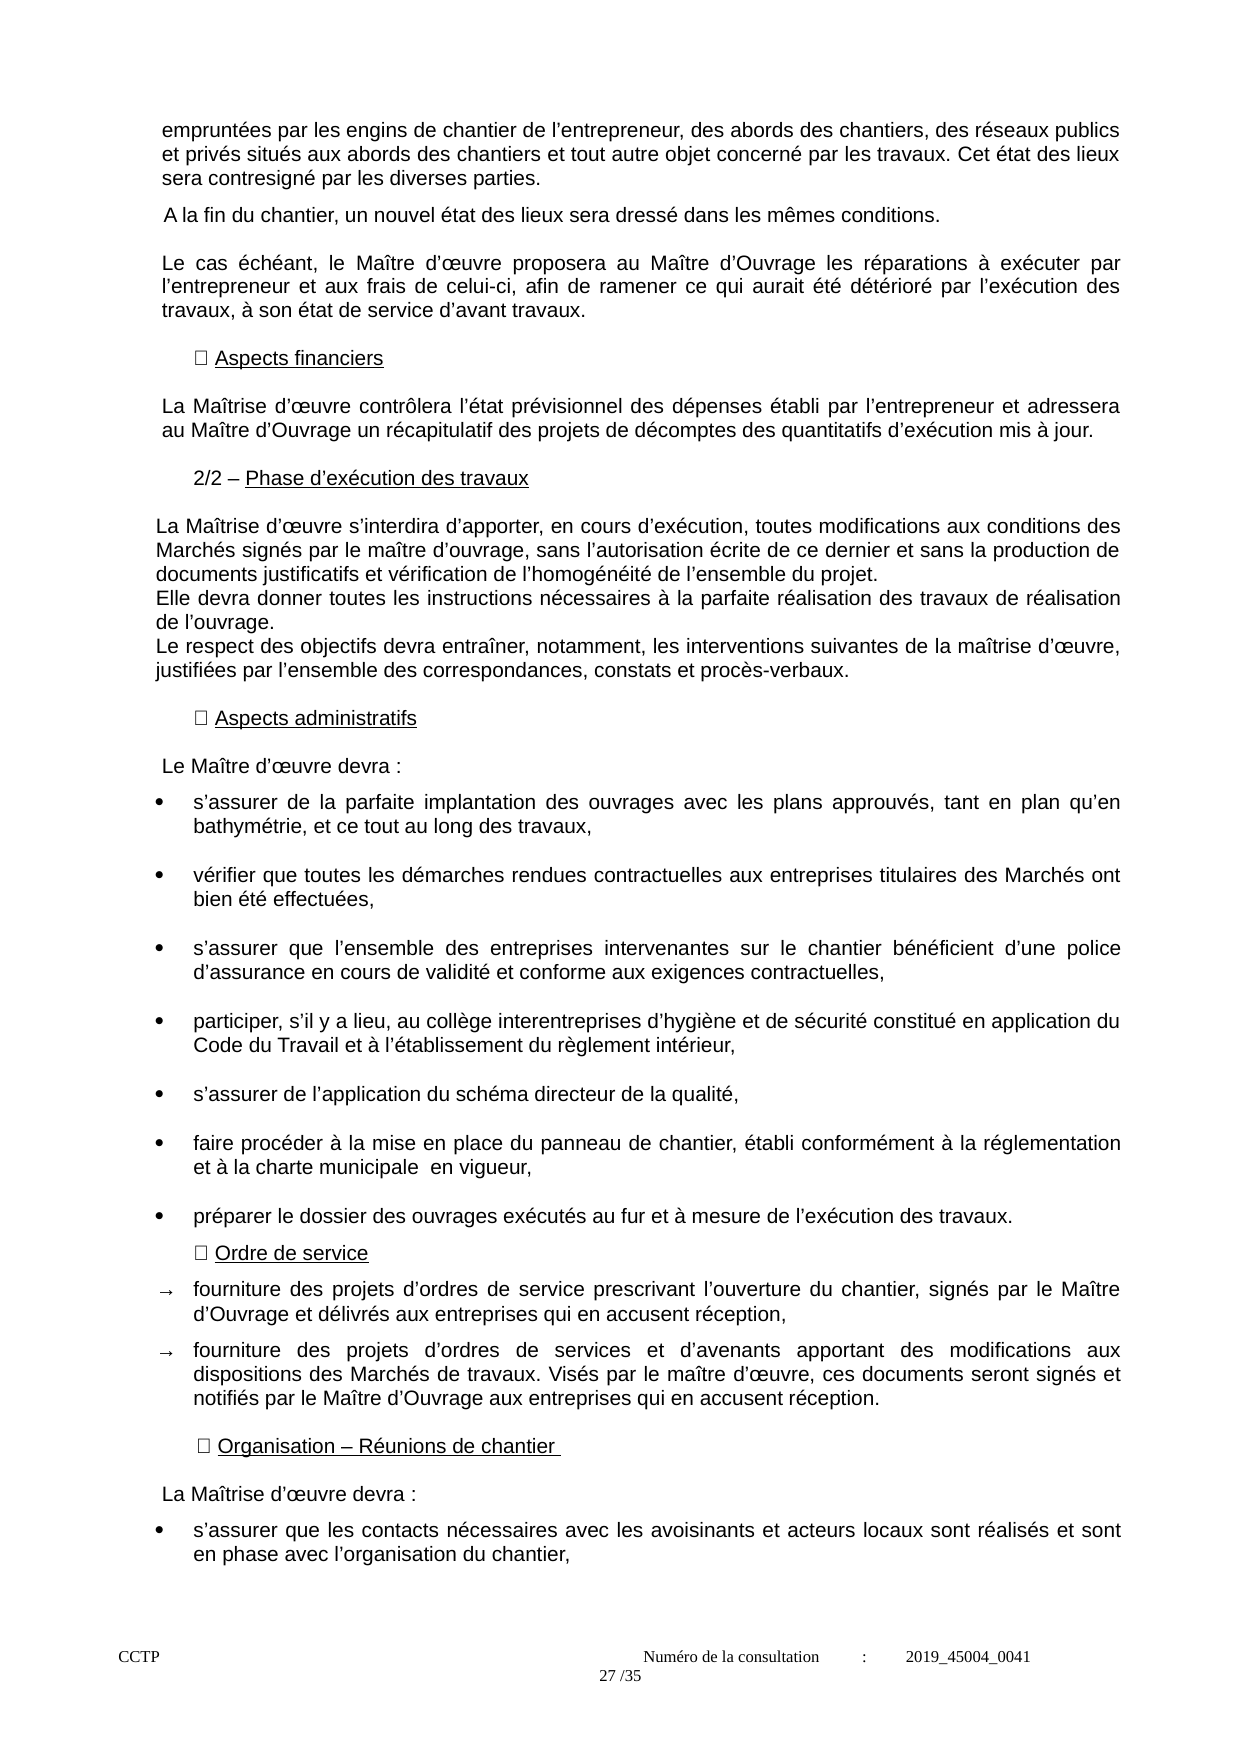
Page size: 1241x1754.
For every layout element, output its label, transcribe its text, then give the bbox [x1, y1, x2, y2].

text Le cas échéant, le Maître d’œuvre proposera au Maître d’Ouvrage les réparations à exécuter par l’entrepreneur et aux frais de celui-ci, afin de ramener ce qui aurait été détérioré par l’exécution des travaux, à son état de service d’avant travaux. [162, 250, 1122, 322]
list préparer le dossier des ouvrages exécutés au fur et à mesure de l’exécution des travaux. [156, 1204, 1122, 1228]
text  Organisation – Réunions de chantier [149, 1434, 1122, 1458]
text Le respect des objectifs devra entraîner, notamment, les interventions suivantes de la maîtrise d’œuvre, justifiées par l’ensemble des correspondances, constats et procès-verbaux. [156, 634, 1122, 682]
text La Maîtrise d’œuvre devra : [162, 1482, 1122, 1506]
list fourniture des projets d’ordres de services et d’avenants apportant des modifications aux dispositions des Marchés de travaux. Visés par le maître d’œuvre, ces documents seront signés et notifiés par le Maître d’Ouvrage aux entreprises qui en accusent réception. [156, 1338, 1122, 1410]
text 2/2 – Phase d’exécution des travaux [193, 466, 1122, 490]
text  Aspects financiers [193, 346, 1122, 370]
list s’assurer de la parfaite implantation des ouvrages avec les plans approuvés, tant en plan qu’en bathymétrie, et ce tout au long des travaux, [156, 790, 1122, 838]
list faire procéder à la mise en place du panneau de chantier, établi conformément à la réglementation et à la charte municipale en vigueur, [156, 1131, 1122, 1179]
text  Aspects administratifs [193, 706, 1122, 729]
list s’assurer que les contacts nécessaires avec les avoisinants et acteurs locaux sont réalisés et sont en phase avec l’organisation du chantier, [156, 1518, 1122, 1566]
list participer, s’il y a lieu, au collège interentreprises d’hygiène et de sécurité constitué en application du Code du Travail et à l’établissement du règlement intérieur, [156, 1009, 1122, 1057]
text La Maîtrise d’œuvre contrôlera l’état prévisionnel des dépenses établi par l’entrepreneur et adressera au Maître d’Ouvrage un récapitulatif des projets de décomptes des quantitatifs d’exécution mis à jour. [162, 394, 1122, 442]
text A la fin du chantier, un nouvel état des lieux sera dressé dans les mêmes conditions. [163, 202, 1122, 226]
list vérifier que toutes les démarches rendues contractuelles aux entreprises titulaires des Marchés ont bien été effectuées, [156, 863, 1122, 911]
text Elle devra donner toutes les instructions nécessaires à la parfaite réalisation des travaux de réalisation de l’ouvrage. [156, 586, 1122, 634]
list s’assurer que l’ensemble des entreprises intervenantes sur le chantier bénéficient d’une police d’assurance en cours de validité et conforme aux exigences contractuelles, [156, 936, 1122, 984]
list s’assurer de l’application du schéma directeur de la qualité, [156, 1082, 1122, 1106]
text empruntées par les engins de chantier de l’entrepreneur, des abords des chantiers, des réseaux publics et privés situés aux abords des chantiers et tout autre objet concerné par les travaux. Cet état des lieux sera contresigné par les diverses parties. [162, 118, 1122, 190]
text Le Maître d’œuvre devra : [162, 753, 1122, 777]
list fourniture des projets d’ordres de service prescrivant l’ouverture du chantier, signés par le Maître d’Ouvrage et délivrés aux entreprises qui en accusent réception, [156, 1277, 1122, 1325]
text  Ordre de service [193, 1241, 1122, 1265]
text La Maîtrise d’œuvre s’interdira d’apporter, en cours d’exécution, toutes modifications aux conditions des Marchés signés par le maître d’ouvrage, sans l’autorisation écrite de ce dernier et sans la production de documents justificatifs et vérification de l’homogénéité de l’ensemble du projet. [156, 514, 1122, 586]
